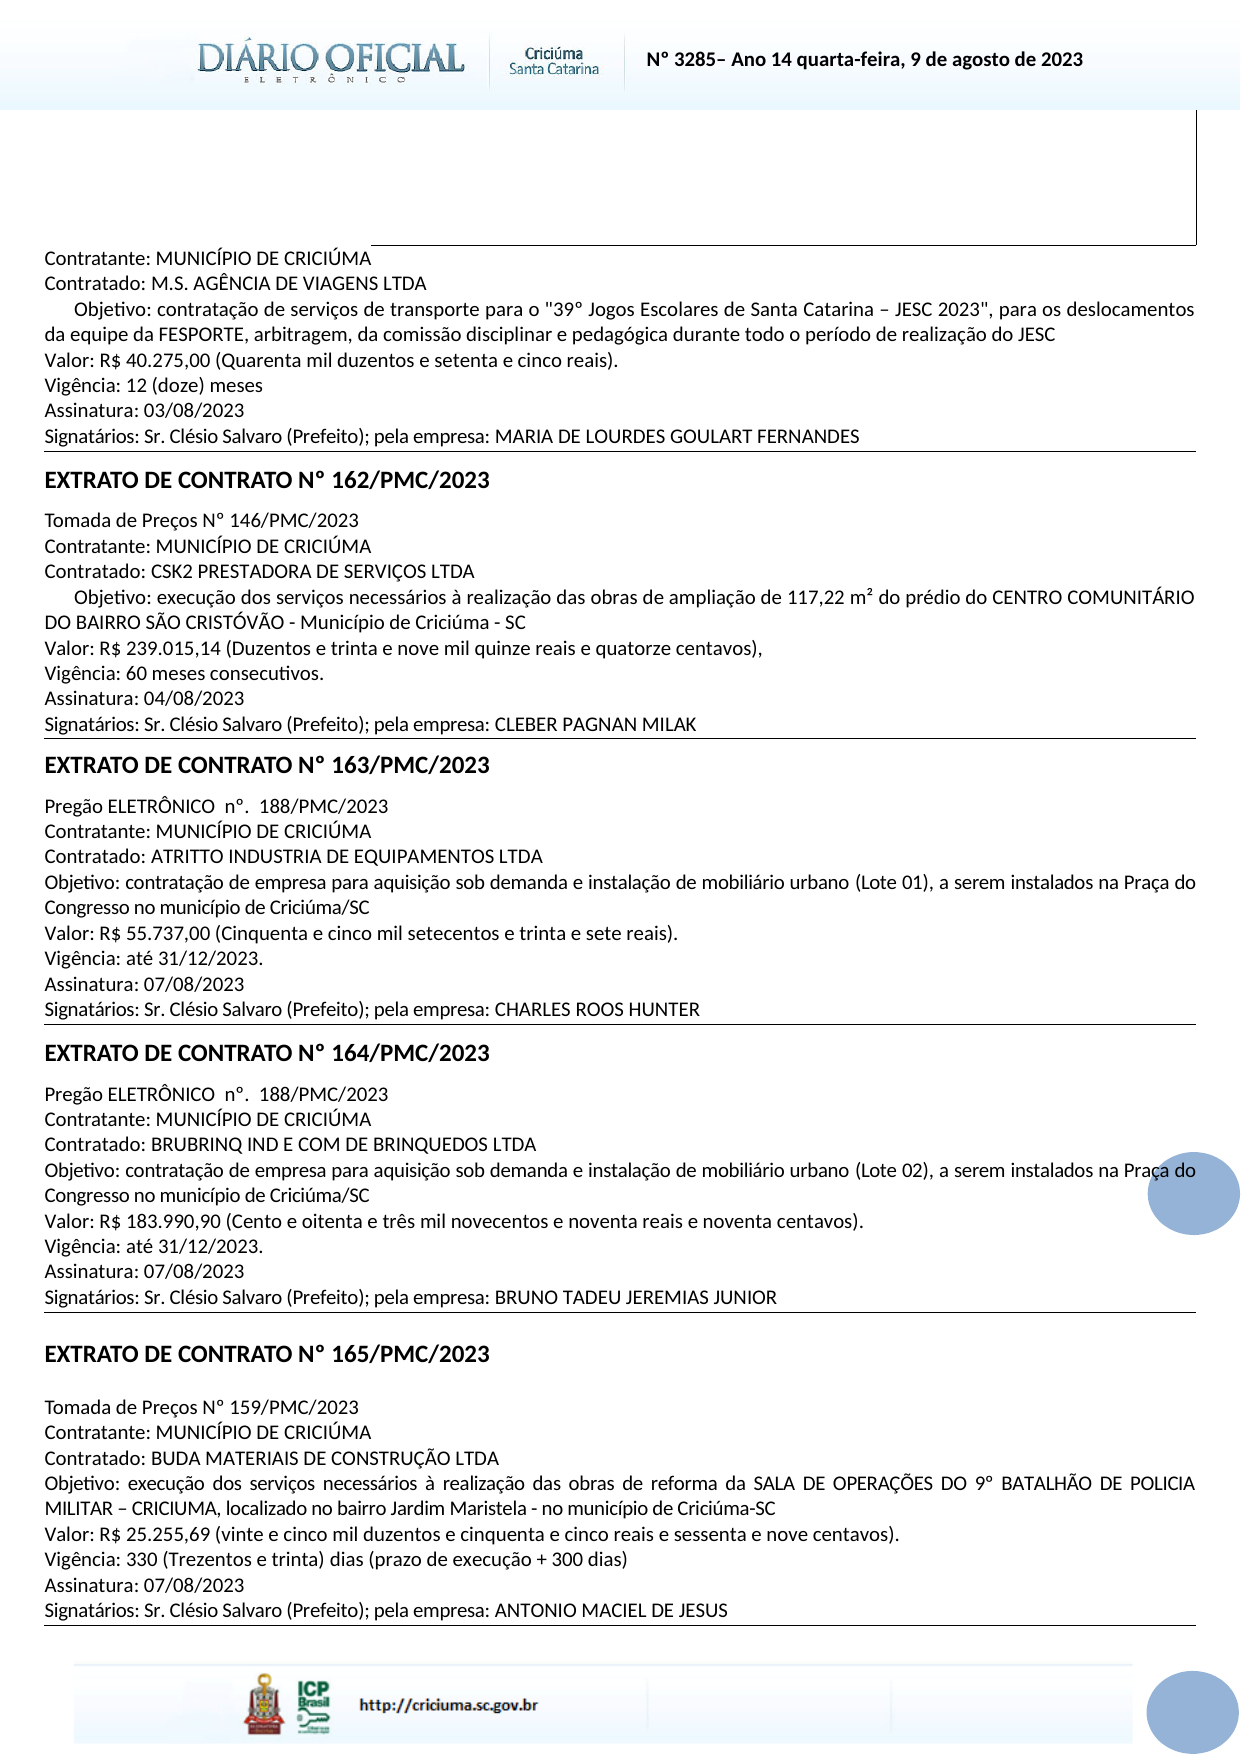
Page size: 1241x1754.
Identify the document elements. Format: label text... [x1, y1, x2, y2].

text Valor: R$ 183.990,90 (Cento e oitenta e três mil novecentos e noventa reais e noventa centavos). [44, 1208, 1176, 1233]
text Assinatura: 03/08/2023 [44, 398, 1196, 423]
text Valor: R$ 25.255,69 (vinte e cinco mil duzentos e cinquenta e cinco reais e sessenta e nove centavos). [44, 1521, 1196, 1546]
text Valor: R$ 40.275,00 (Quarenta mil duzentos e setenta e cinco reais). [44, 347, 1196, 372]
text Objetivo: contratação de empresa para aquisição sob demanda e instalação de mobiliário urbano (Lote 01), a serem instalados na Praça do Congresso no município de Criciúma/SC [44, 869, 1196, 920]
text Contratante: MUNICÍPIO DE CRICIÚMA [44, 533, 1196, 558]
text Contratado: CSK2 PRESTADORA DE SERVIÇOS LTDA [44, 558, 1196, 584]
text Tomada de Preços Nº 159/PMC/2023 [44, 1394, 1196, 1419]
text Contratante: MUNICÍPIO DE CRICIÚMA [44, 1419, 1196, 1445]
text Assinatura: 04/08/2023 [44, 686, 1196, 711]
text Contratado: BUDA MATERIAIS DE CONSTRUÇÃO LTDA [44, 1445, 1196, 1470]
text Contratante: MUNICÍPIO DE CRICIÚMA [44, 245, 1196, 271]
text Contratante: MUNICÍPIO DE CRICIÚMA [44, 1106, 1196, 1132]
text Objetivo: execução dos serviços necessários à realização das obras de ampliação de 117,22 m² do prédio do CENTRO COMUNITÁRIO DO BAIRRO SÃO CRISTÓVÃO - Município de Criciúma - SC [44, 584, 1196, 635]
text Contratado: BRUBRINQ IND E COM DE BRINQUEDOS LTDA [44, 1132, 1196, 1157]
text Assinatura: 07/08/2023 [44, 1259, 1196, 1284]
text Contratante: MUNICÍPIO DE CRICIÚMA [44, 818, 1196, 844]
text Signatários: Sr. Clésio Salvaro (Prefeito); pela empresa: MARIA DE LOURDES GOULART FERNANDES [44, 423, 1196, 451]
text EXTRATO DE CONTRATO Nº 162/PMC/2023 [44, 464, 1196, 495]
text EXTRATO DE CONTRATO Nº 163/PMC/2023 [44, 750, 1196, 780]
text Pregão ELETRÔNICO nº. 188/PMC/2023 [44, 793, 1196, 818]
text EXTRATO DE CONTRATO Nº 164/PMC/2023 [44, 1037, 1196, 1068]
text Contratado: ATRITTO INDUSTRIA DE EQUIPAMENTOS LTDA [44, 844, 1196, 869]
text Signatários: Sr. Clésio Salvaro (Prefeito); pela empresa: ANTONIO MACIEL DE JESUS [44, 1597, 1196, 1625]
text Pregão ELETRÔNICO nº. 188/PMC/2023 [44, 1081, 1196, 1106]
text Objetivo: execução dos serviços necessários à realização das obras de reforma da SALA DE OPERAÇÕES DO 9º BATALHÃO DE POLICIA MILITAR – CRICIUMA, localizado no bairro Jardim Maristela - no município de Criciúma-SC [44, 1470, 1196, 1521]
text Objetivo: contratação de empresa para aquisição sob demanda e instalação de mobiliário urbano (Lote 02), a serem instalados na Praça do Congresso no município de Criciúma/SC [44, 1157, 1170, 1208]
text Tomada de Preços Nº 146/PMC/2023 [44, 508, 1196, 533]
text EXTRATO DE CONTRATO Nº 165/PMC/2023 [44, 1338, 1196, 1368]
text Assinatura: 07/08/2023 [44, 1572, 1196, 1597]
text Vigência: 60 meses consecutivos. [44, 660, 1196, 686]
text Contratado: M.S. AGÊNCIA DE VIAGENS LTDA [44, 271, 1196, 296]
text Signatários: Sr. Clésio Salvaro (Prefeito); pela empresa: CHARLES ROOS HUNTER [44, 996, 1196, 1024]
text Valor: R$ 239.015,14 (Duzentos e trinta e nove mil quinze reais e quatorze centavos), [44, 635, 1196, 660]
text Vigência: até 31/12/2023. [44, 1233, 1196, 1259]
text Vigência: 330 (Trezentos e trinta) dias (prazo de execução + 300 dias) [44, 1546, 1196, 1572]
text Vigência: 12 (doze) meses [44, 372, 1196, 398]
text Signatários: Sr. Clésio Salvaro (Prefeito); pela empresa: BRUNO TADEU JEREMIAS JUNIOR [44, 1284, 1196, 1312]
text Objetivo: contratação de serviços de transporte para o "39º Jogos Escolares de Santa Catarina – JESC 2023", para os deslocamentos da equipe da FESPORTE, arbitragem, da comissão disciplinar e pedagógica durante todo o período de realização do JESC [44, 296, 1196, 347]
text Vigência: até 31/12/2023. [44, 945, 1196, 971]
text Valor: R$ 55.737,00 (Cinquenta e cinco mil setecentos e trinta e sete reais). [44, 920, 1196, 945]
text Assinatura: 07/08/2023 [44, 971, 1196, 996]
text Signatários: Sr. Clésio Salvaro (Prefeito); pela empresa: CLEBER PAGNAN MILAK [44, 711, 1196, 738]
